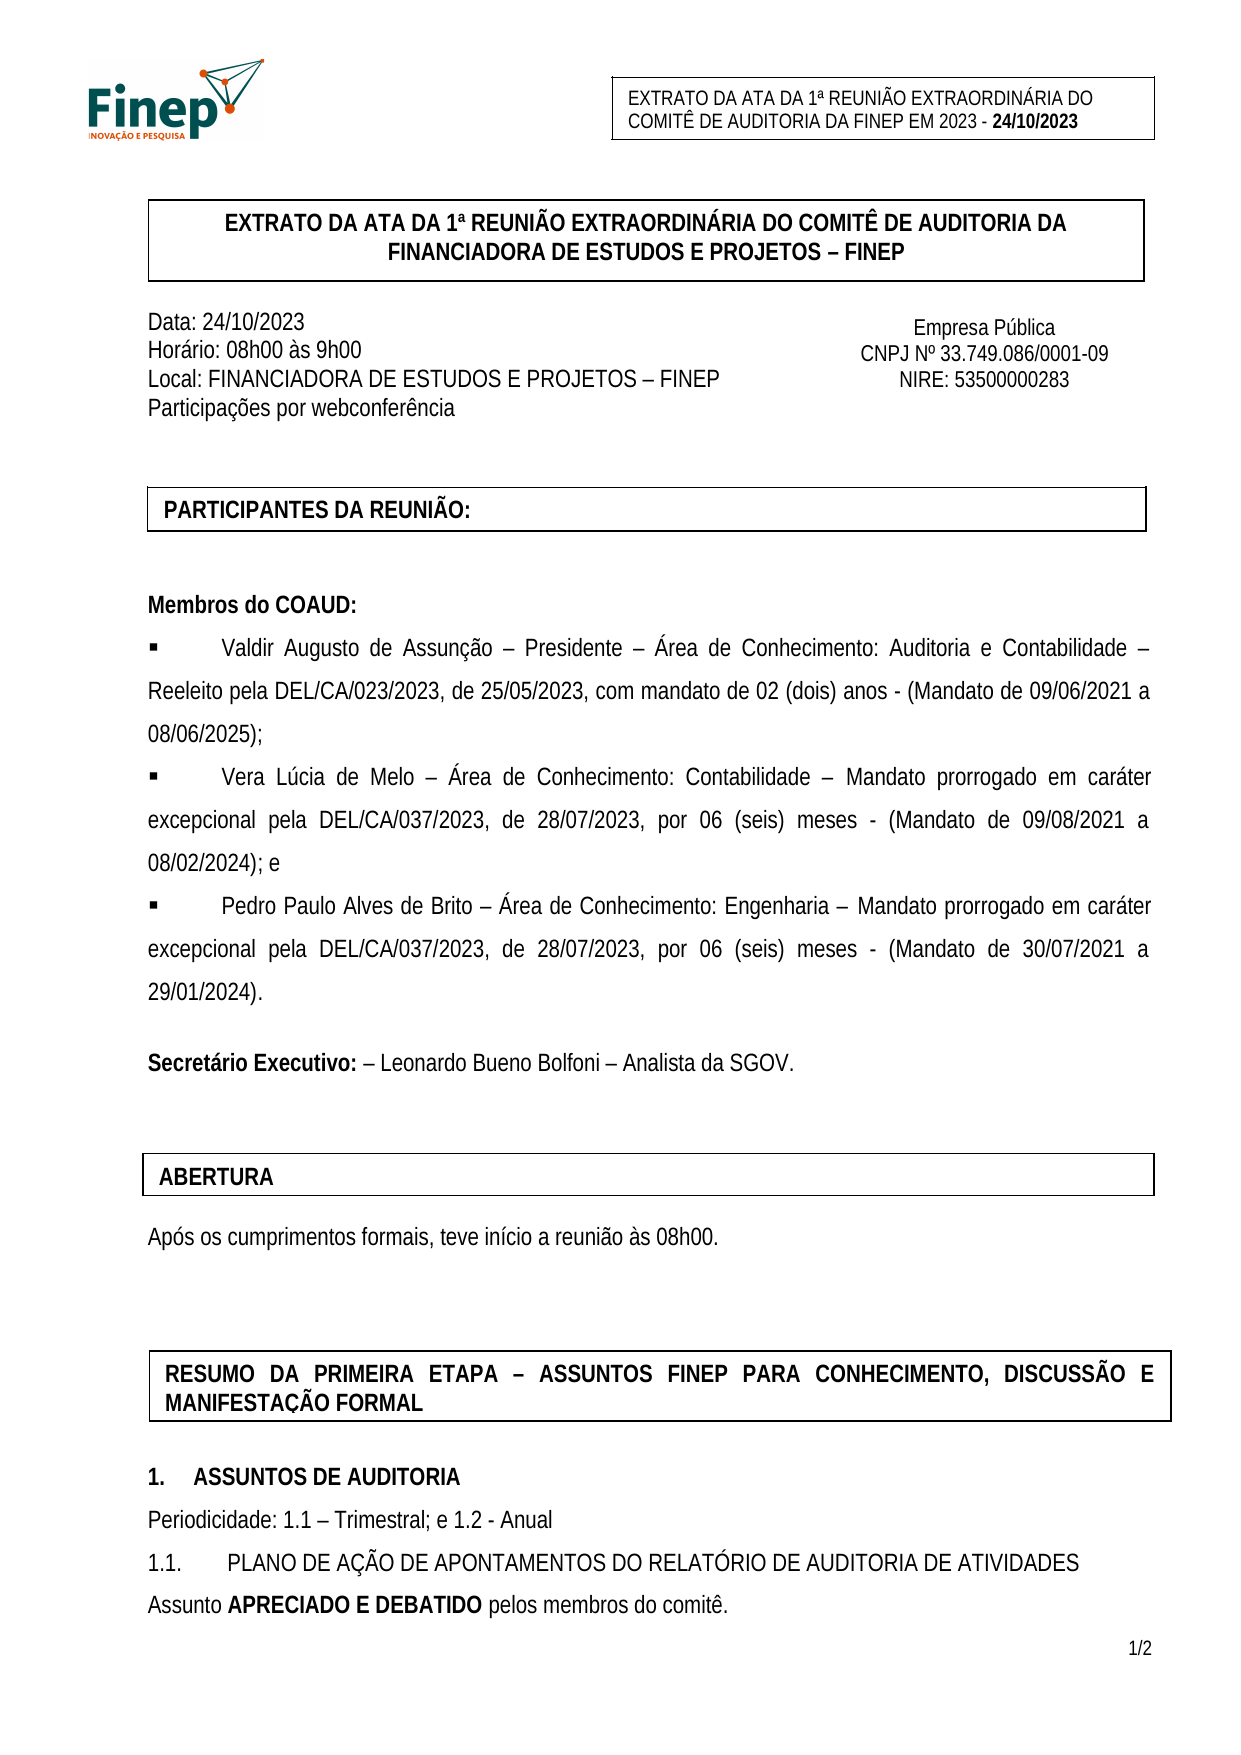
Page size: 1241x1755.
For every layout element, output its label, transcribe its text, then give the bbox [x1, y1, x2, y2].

text PARTICIPANTES DA REUNIÃO: [163, 496, 1130, 523]
text EXTRATO DA ATA DA 1ª REUNIÃO EXTRAORDINÁRIA DO COMITÊ DE AUDITORIA DA FINANCIADORA DE ESTUDOS E PROJETOS – FINEP [164, 208, 1128, 266]
text RESUMO DA PRIMEIRA ETAPA – ASSUNTOS FINEP PARA CONHECIMENTO, DISCUSSÃO E MANIFESTAÇÃO FORMAL [165, 1359, 1155, 1413]
text Secretário Executivo: – Leonardo Bueno Bolfoni – Analista da SGOV. [148, 1048, 1152, 1077]
text Periodicidade: 1.1 – Trimestral; e 1.2 - Anual [148, 1505, 1152, 1533]
list Pedro Paulo Alves de Brito – Área de Conhecimento: Engenharia – Mandato prorrogado em caráter excepcional pela DEL/CA/037/2023, de 28/07/2023, por 06 (seis) meses - (Mandato de 30/07/2021 a 29/01/2024). [148, 891, 1152, 1005]
text Após os cumprimentos formais, teve início a reunião às 08h00. [148, 1222, 1152, 1250]
text [1129, 307, 1152, 335]
text Horário: 08h00 às 9h00 [148, 335, 839, 364]
text [1129, 364, 1206, 393]
text CNPJ Nº 33.749.086/0001-09 [854, 340, 1114, 366]
text NIRE: 53500000283 [854, 366, 1114, 393]
text [1129, 335, 1206, 364]
text Empresa Pública [854, 313, 1114, 340]
list Valdir Augusto de Assunção – Presidente – Área de Conhecimento: Auditoria e Contabilidade – Reeleito pela DEL/CA/023/2023, de 25/05/2023, com mandato de 02 (dois) anos - (Mandato de 09/06/2021 a 08/06/2025); [148, 633, 1152, 747]
list PLANO DE AÇÃO DE APONTAMENTOS DO RELATÓRIO DE AUDITORIA DE ATIVIDADES [148, 1548, 1152, 1576]
text Local: FINANCIADORA DE ESTUDOS E PROJETOS – FINEP [148, 364, 839, 393]
text ABERTURA [159, 1162, 1138, 1187]
list Vera Lúcia de Melo – Área de Conhecimento: Contabilidade – Mandato prorrogado em caráter excepcional pela DEL/CA/037/2023, de 28/07/2023, por 06 (seis) meses - (Mandato de 09/08/2021 a 08/02/2024); e [148, 762, 1152, 876]
text Data: 24/10/2023 [148, 307, 839, 335]
text Membros do COAUD: [148, 590, 1206, 618]
text Participações por webconferência [148, 393, 1206, 421]
text Assunto APRECIADO E DEBATIDO pelos membros do comitê. [148, 1591, 1152, 1619]
text 1. ASSUNTOS DE AUDITORIA [148, 1462, 1152, 1490]
